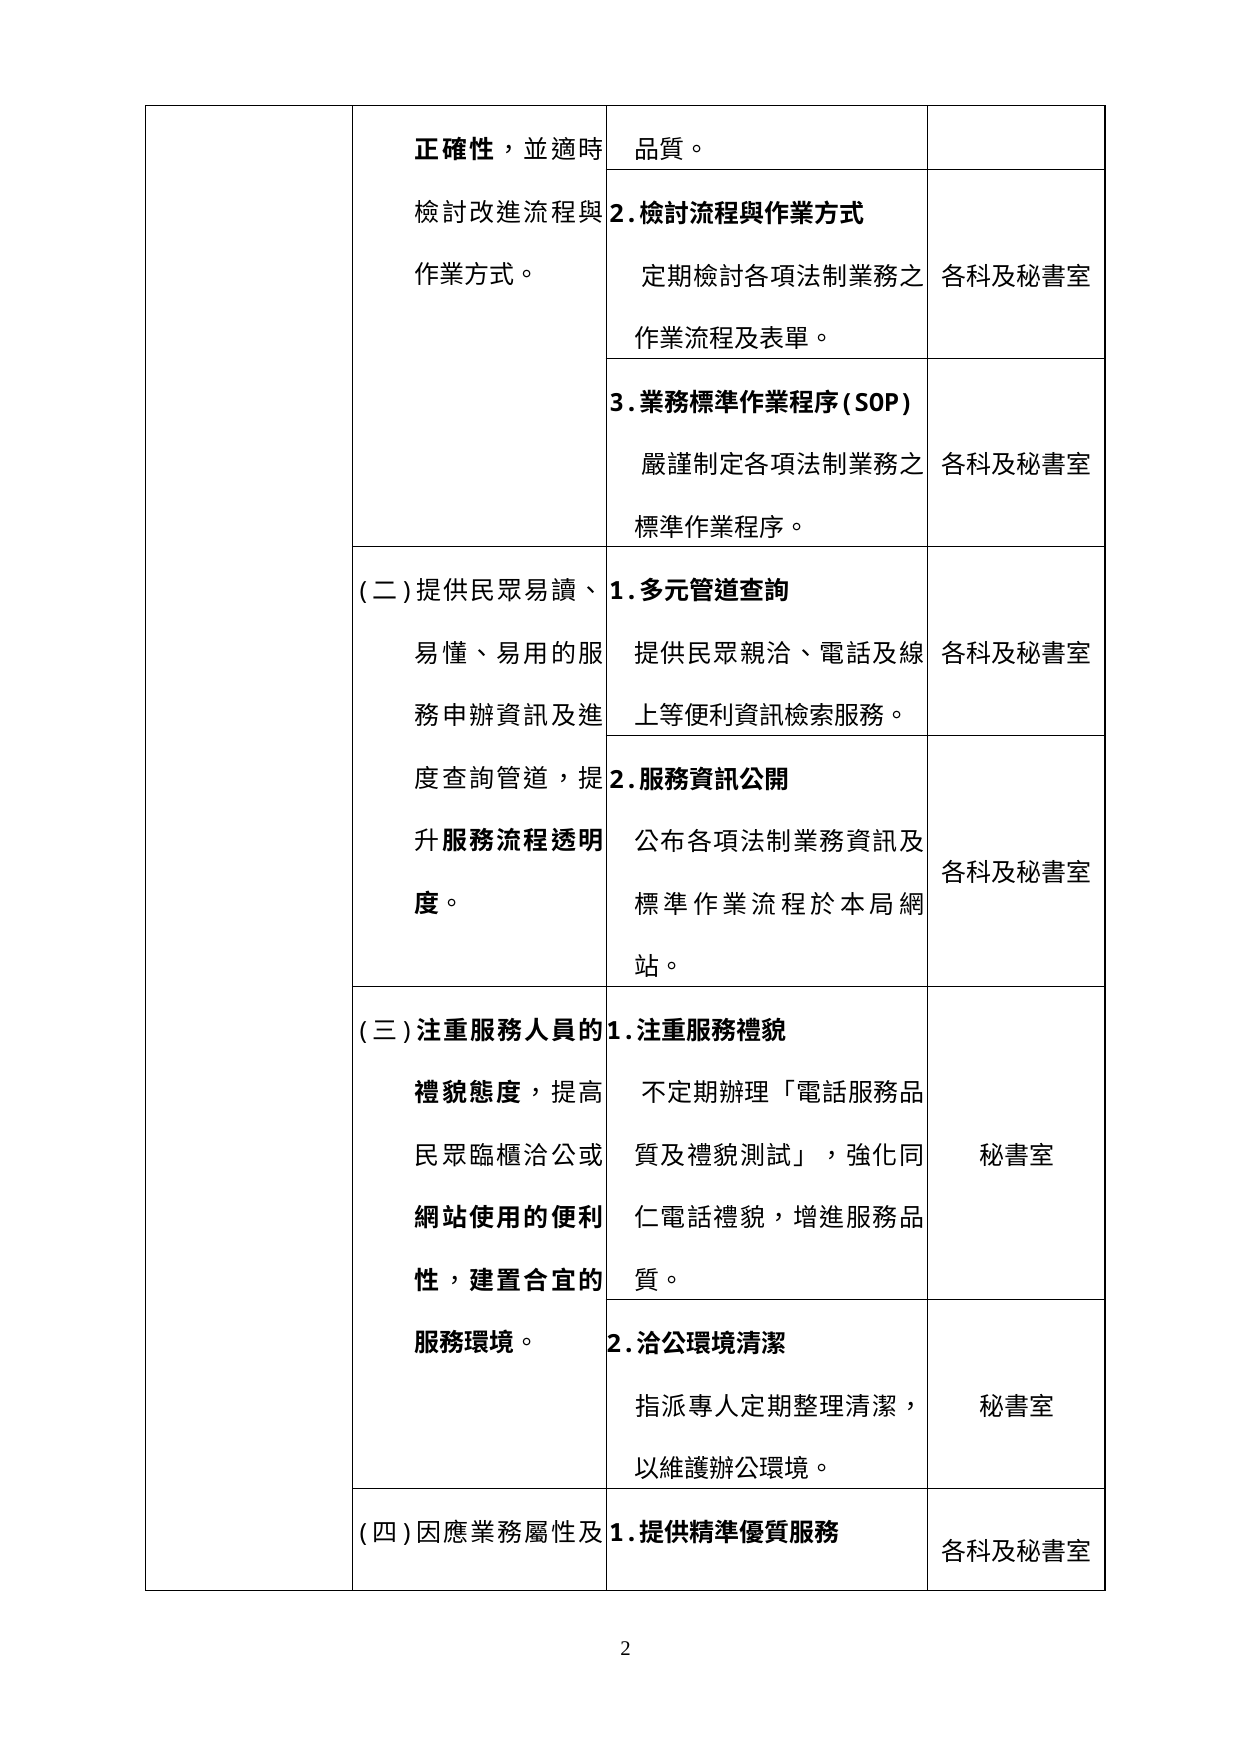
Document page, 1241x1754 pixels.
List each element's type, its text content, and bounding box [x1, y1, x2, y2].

table_cell 2.服務資訊公開 公布各項法制業務資訊及標準作業流程於本局網站。 [607, 736, 927, 986]
table_cell [928, 106, 1104, 169]
table_cell 各科及秘書室 [928, 736, 1104, 986]
table_cell 2.洽公環境清潔 指派專人定期整理清潔，以維護辦公環境。 [607, 1300, 927, 1488]
table_cell 各科及秘書室 [928, 170, 1104, 357]
table_cell 2.檢討流程與作業方式 定期檢討各項法制業務之作業流程及表單。 [607, 170, 927, 357]
table_cell 各科及秘書室 [928, 1489, 1104, 1590]
table_cell (三)注重服務人員的禮貌態度，提高民眾臨櫃洽公或網站使用的便利性，建置合宜的服務環境。 [353, 987, 606, 1488]
table_cell 3.業務標準作業程序(SOP) 嚴謹制定各項法制業務之標準作業程序。 [607, 359, 927, 546]
table_cell [146, 106, 352, 1590]
table_cell 各科及秘書室 [928, 359, 1104, 546]
table_cell (四)因應業務屬性及 [353, 1489, 606, 1590]
table_cell 1.多元管道查詢 提供民眾親洽、電話及線上等便利資訊檢索服務。 [607, 547, 927, 734]
table_cell 正確性，並適時檢討改進流程與作業方式。 [353, 106, 606, 546]
table_cell 各科及秘書室 [928, 547, 1104, 734]
table_cell 1.注重服務禮貌 不定期辦理「電話服務品質及禮貌測試」，強化同仁電話禮貌，增進服務品質。 [607, 987, 927, 1299]
table_cell 1.提供精準優質服務 [607, 1489, 927, 1590]
table_cell 品質。 [607, 106, 927, 169]
table_cell (二)提供民眾易讀、易懂、易用的服務申辦資訊及進度查詢管道，提升服務流程透明度。 [353, 547, 606, 986]
table_cell 秘書室 [928, 1300, 1104, 1488]
table_cell 秘書室 [928, 987, 1104, 1299]
